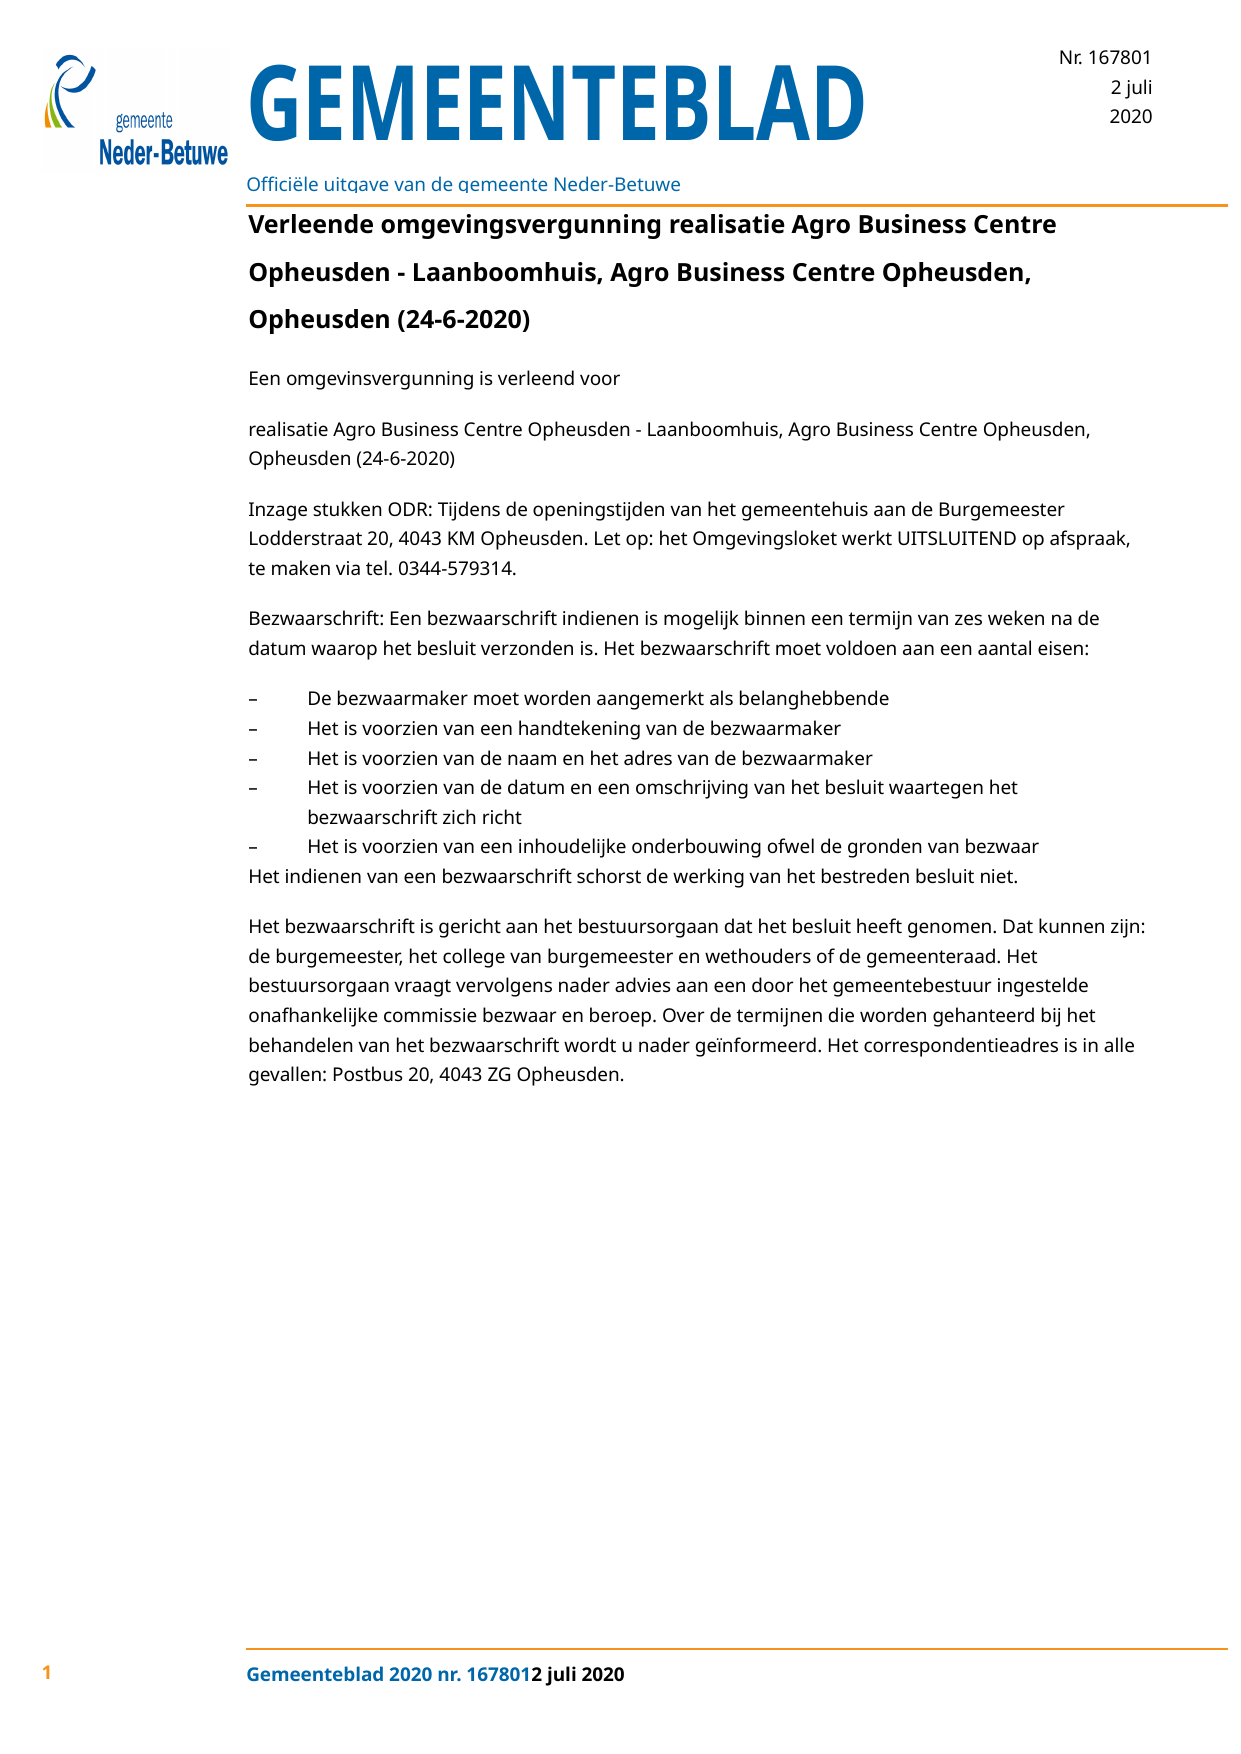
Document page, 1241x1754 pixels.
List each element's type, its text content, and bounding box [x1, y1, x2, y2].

text Een omgevinsvergunning is verleend voor [248, 366, 1152, 391]
list Het is voorzien van een handtekening van de bezwaarmaker [248, 715, 1152, 741]
picture [41, 47, 231, 172]
list Het is voorzien van de datum en een omschrijving van het besluit waartegen het bezwaarschrift zich richt [248, 774, 1152, 829]
text Het bezwaarschrift is gericht aan het bestuursorgaan dat het besluit heeft genomen. Dat kunnen zijn: de burgemeester, het college van burgemeester en wethouders of de gemeenteraad. Het bestuursorgaan vraagt vervolgens nader advies aan een door het gemeentebestuur ingestelde onafhankelijke commissie bezwaar en beroep. Over de termijnen die worden gehanteerd bij het behandelen van het bezwaarschrift wordt u nader geïnformeerd. Het correspondentieadres is in alle gevallen: Postbus 20, 4043 ZG Opheusden. [248, 913, 1152, 1087]
text Inzage stukken ODR: Tijdens de openingstijden van het gemeentehuis aan de Burgemeester Lodderstraat 20, 4043 KM Opheusden. Let op: het Omgevingsloket werkt UITSLUITEND op afspraak, te maken via tel. 0344-579314. [248, 496, 1152, 581]
text Het indienen van een bezwaarschrift schorst de werking van het bestreden besluit niet. [248, 863, 1152, 889]
text Verleende omgevingsvergunning realisatie Agro Business Centre Opheusden - Laanboomhuis, Agro Business Centre Opheusden, Opheusden (24-6-2020) [248, 207, 1152, 336]
text realisatie Agro Business Centre Opheusden - Laanboomhuis, Agro Business Centre Opheusden, Opheusden (24-6-2020) [248, 416, 1152, 471]
list Het is voorzien van de naam en het adres van de bezwaarmaker [248, 745, 1152, 770]
list De bezwaarmaker moet worden aangemerkt als belanghebbende [248, 686, 1152, 711]
text Bezwaarschrift: Een bezwaarschrift indienen is mogelijk binnen een termijn van zes weken na de datum waarop het besluit verzonden is. Het bezwaarschrift moet voldoen aan een aantal eisen: [248, 606, 1152, 661]
list Het is voorzien van een inhoudelijke onderbouwing ofwel de gronden van bezwaar [248, 833, 1152, 859]
